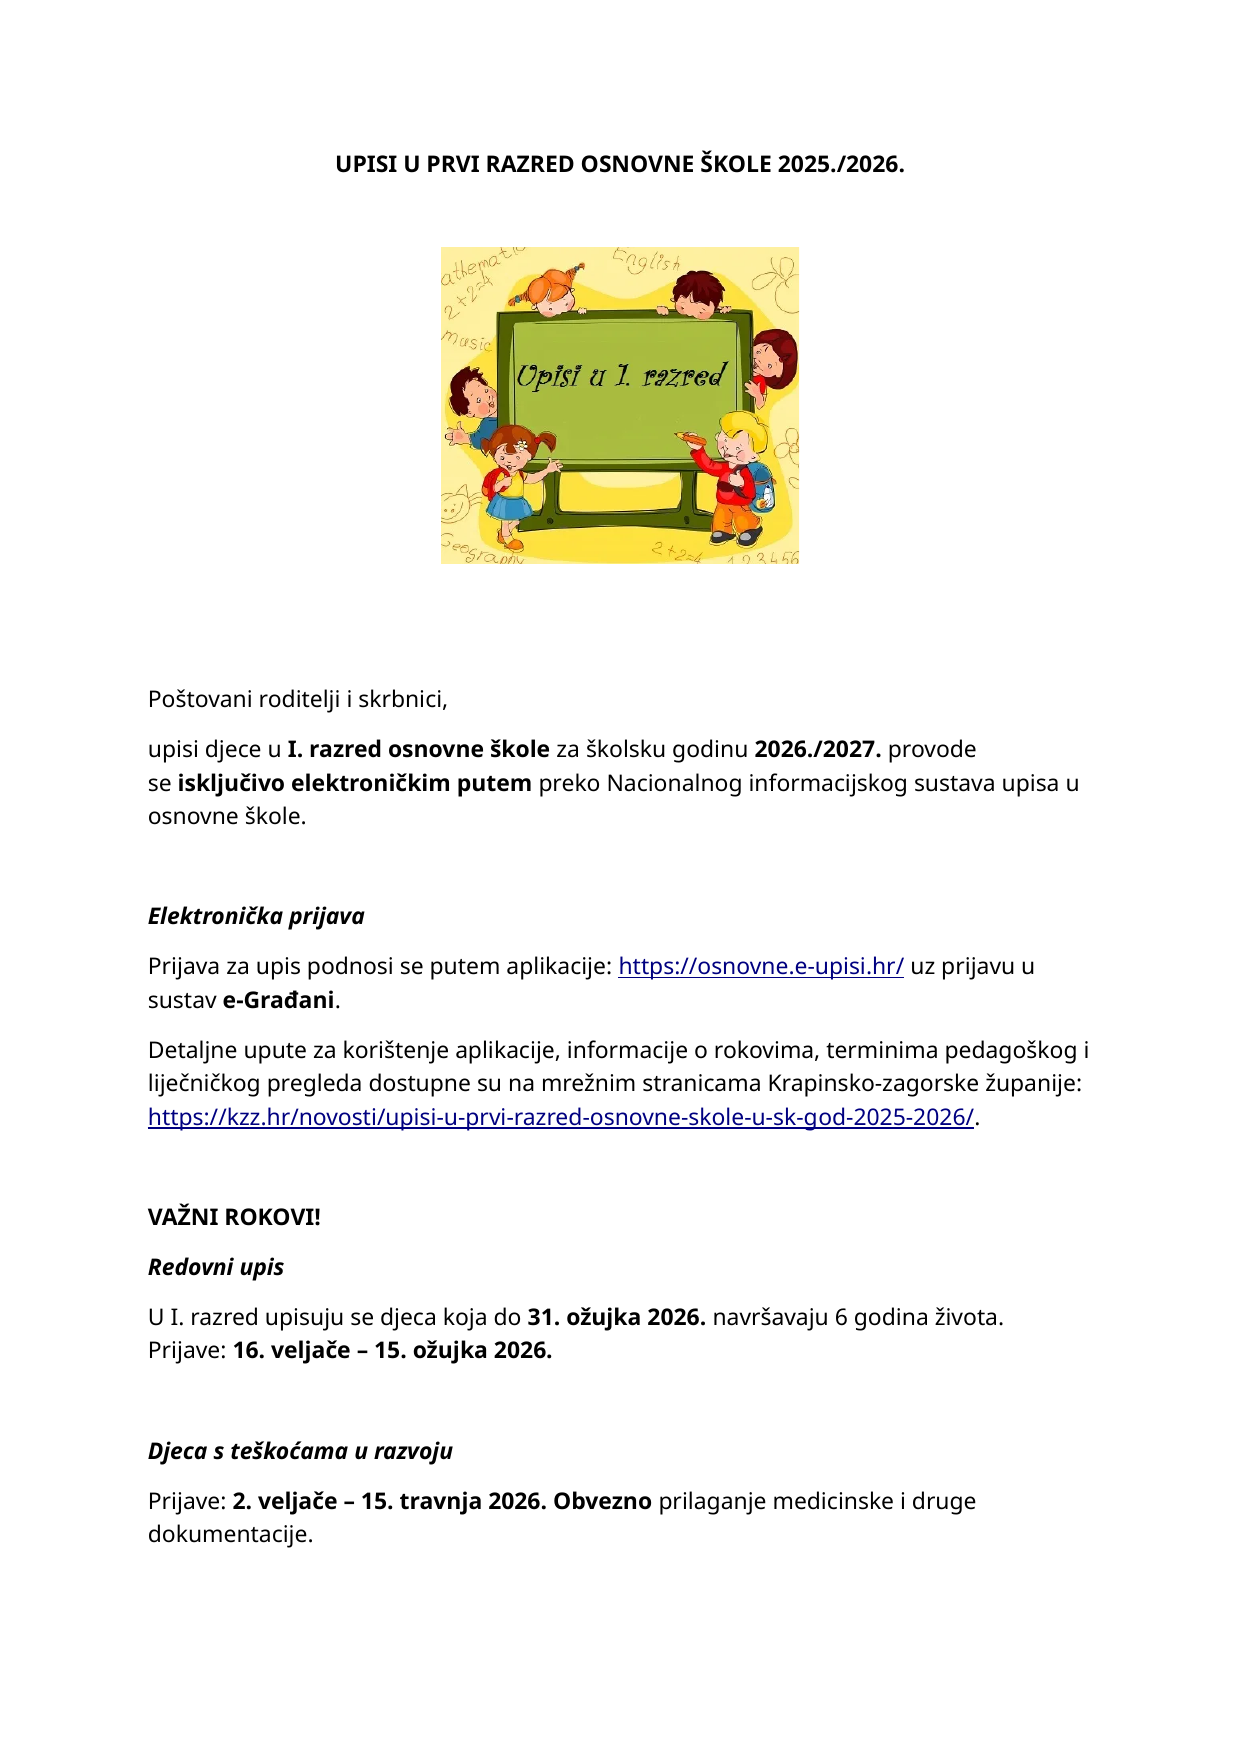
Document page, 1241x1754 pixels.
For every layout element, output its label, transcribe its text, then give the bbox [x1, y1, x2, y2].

text Elektronička prijava [148, 900, 1093, 931]
text UPISI U PRVI RAZRED OSNOVNE ŠKOLE 2025./2026. [148, 148, 1093, 179]
text Poštovani roditelji i skrbnici, [148, 683, 1093, 714]
text Redovni upis [148, 1251, 1093, 1282]
text Prijave: 2. veljače – 15. travnja 2026. Obvezno prilaganje medicinske i druge dokumentacije. [148, 1485, 1093, 1549]
text VAŽNI ROKOVI! [148, 1201, 1093, 1232]
text Prijava za upis podnosi se putem aplikacije: https://osnovne.e-upisi.hr/ uz prijavu u sustav e-Građani. [148, 950, 1093, 1015]
text upisi djece u I. razred osnovne škole za školsku godinu 2026./2027. provode se isključivo elektroničkim putem preko Nacionalnog informacijskog sustava upisa u osnovne škole. [148, 733, 1093, 831]
text Detaljne upute za korištenje aplikacije, informacije o rokovima, terminima pedagoškog i liječničkog pregleda dostupne su na mrežnim stranicama Krapinsko-zagorske županije: https://kzz.hr/novosti/upisi-u-prvi-razred-osnovne-skole-u-sk-god-2025-2026/. [148, 1034, 1093, 1132]
text U I. razred upisuju se djeca koja do 31. ožujka 2026. navršavaju 6 godina života. Prijave: 16. veljače – 15. ožujka 2026. [148, 1301, 1093, 1366]
text Djeca s teškoćama u razvoju [148, 1435, 1093, 1466]
